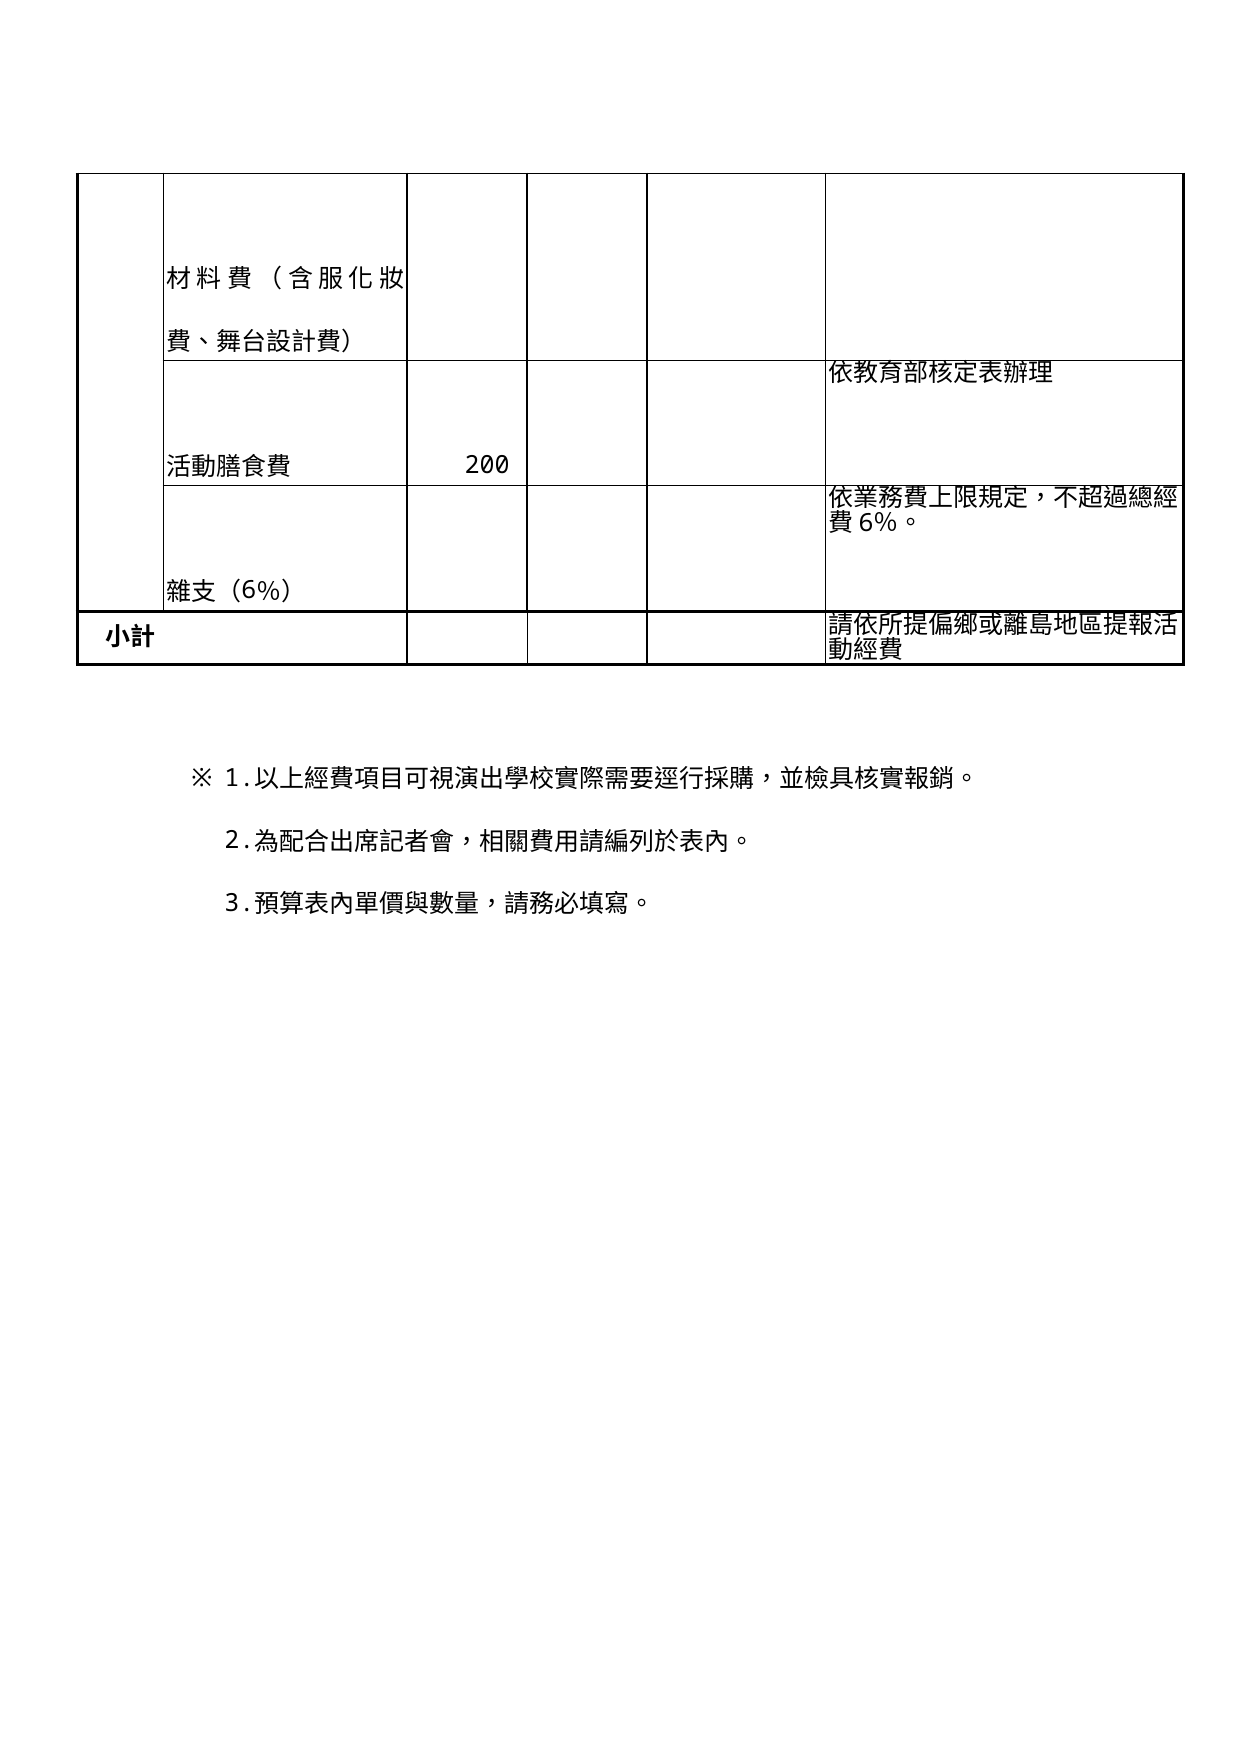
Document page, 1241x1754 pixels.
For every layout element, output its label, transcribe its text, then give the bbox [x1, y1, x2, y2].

table_cell 活動膳食費 [164, 361, 406, 485]
table_cell 依教育部核定表辦理 [826, 361, 1182, 485]
table_cell 200 [408, 361, 526, 485]
table_cell [648, 486, 825, 610]
text 3.預算表內單價與數量，請務必填寫。 [224, 860, 1053, 922]
table_cell [648, 613, 825, 663]
table_cell [528, 613, 646, 663]
table_cell [648, 174, 825, 360]
table_cell [408, 486, 526, 610]
table_cell [528, 486, 646, 610]
table_cell 依業務費上限規定，不超過總經費6％。 [826, 486, 1182, 610]
table_cell [648, 361, 825, 485]
table_cell 材料費（含服化妝費、舞台設計費） [164, 174, 406, 360]
table_cell [528, 361, 646, 485]
table_cell [408, 613, 527, 663]
table_cell [826, 174, 1182, 360]
table_cell [528, 174, 646, 360]
table_cell [79, 174, 163, 610]
table_cell 雜支（6％） [164, 486, 406, 610]
text 2.為配合出席記者會，相關費用請編列於表內。 [224, 797, 1053, 860]
table_cell 小計 [79, 613, 406, 663]
list 1.以上經費項目可視演出學校實際需要逕行採購，並檢具核實報銷。 [187, 735, 1053, 797]
table_cell [408, 174, 526, 360]
table_cell 請依所提偏鄉或離島地區提報活動經費 [826, 613, 1182, 663]
